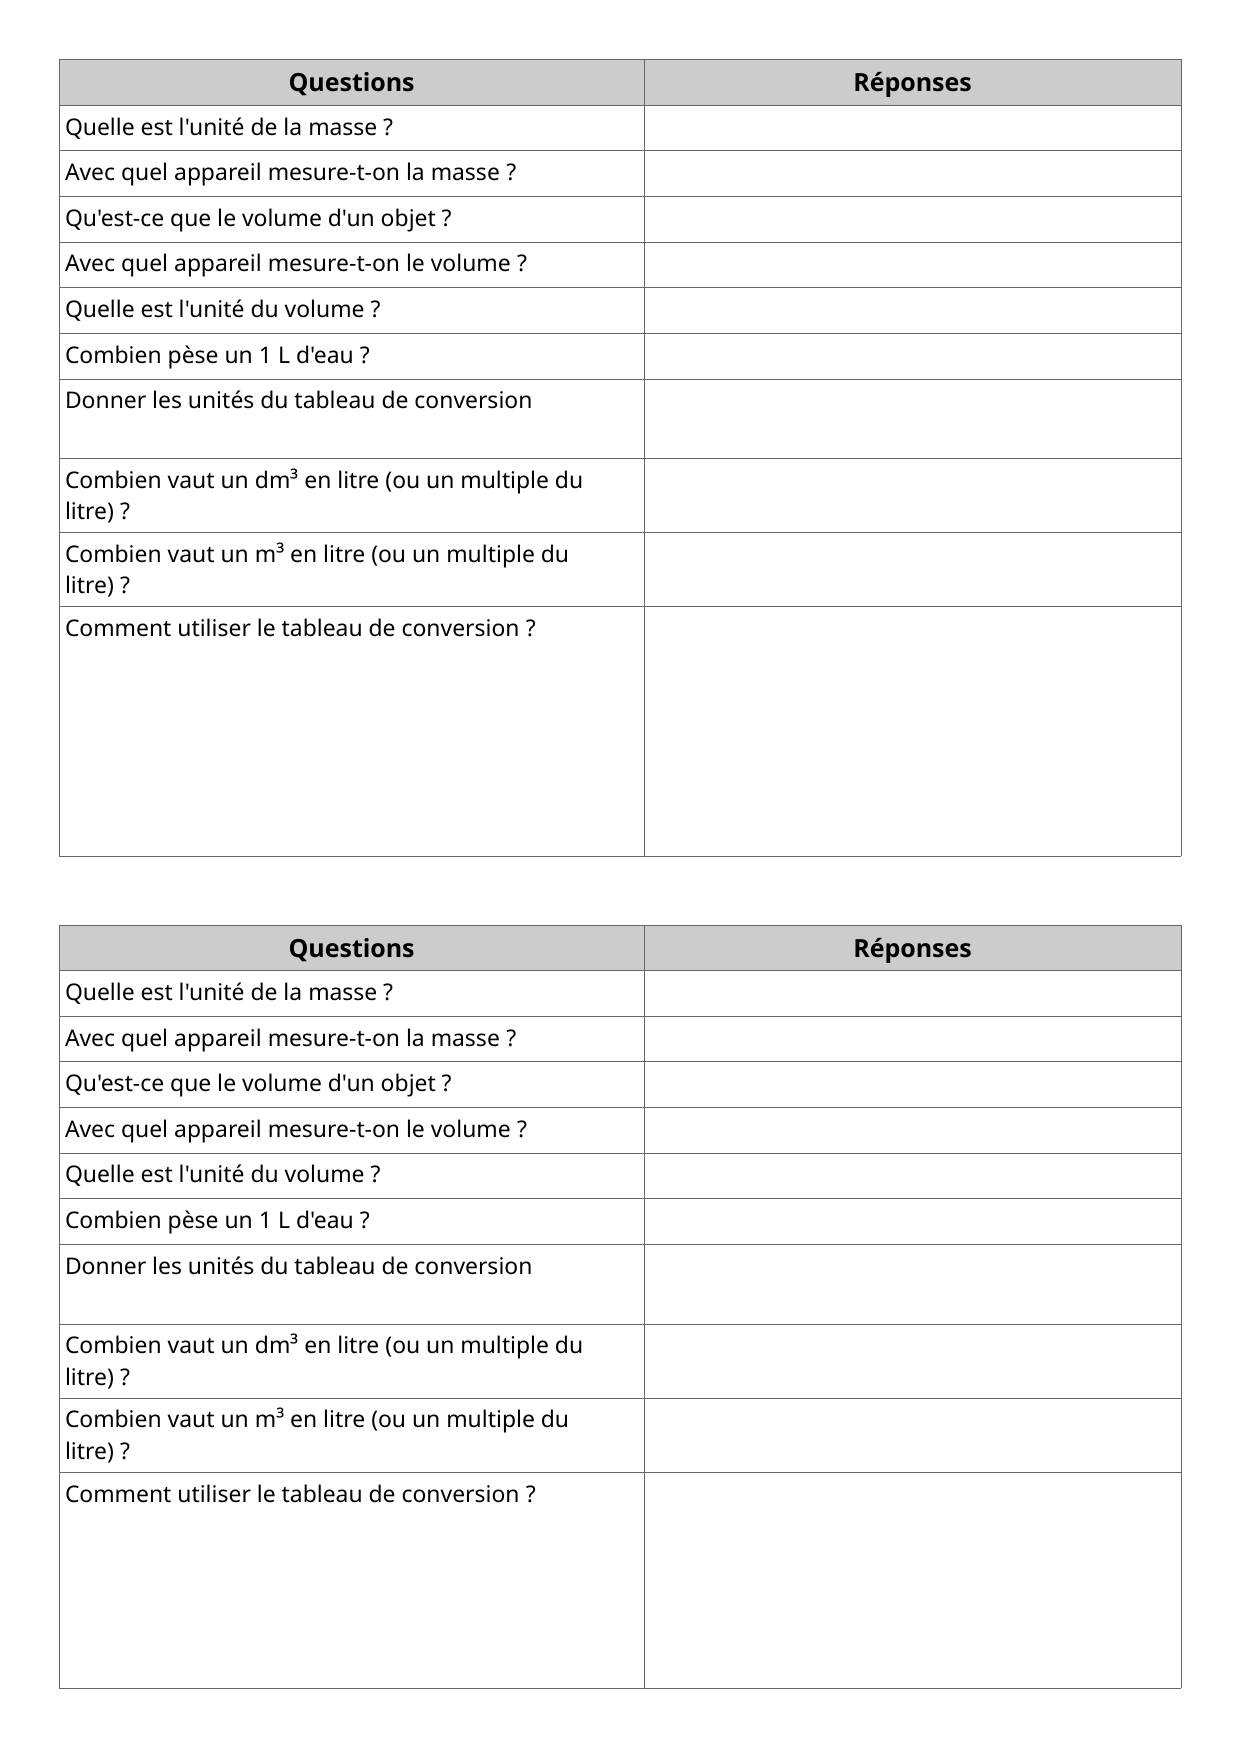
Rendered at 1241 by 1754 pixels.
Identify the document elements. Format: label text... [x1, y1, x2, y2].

table_cell Donner les unités du tableau de conversion [60, 1245, 644, 1323]
table_header Questions [60, 926, 644, 970]
table_cell [645, 151, 1181, 196]
table_cell [645, 1325, 1181, 1398]
table_cell Combien pèse un 1 L d'eau ? [60, 334, 644, 378]
table_header Réponses [645, 926, 1181, 970]
table_cell [645, 459, 1181, 532]
table_cell Avec quel appareil mesure-t-on la masse ? [60, 1017, 644, 1061]
table_cell [645, 288, 1181, 333]
table_cell [645, 607, 1181, 856]
table_cell [645, 1108, 1181, 1153]
table_cell Qu'est-ce que le volume d'un objet ? [60, 197, 644, 242]
table_cell [645, 334, 1181, 378]
table_cell Combien vaut un m³ en litre (ou un multiple du litre) ? [60, 533, 644, 606]
table_cell Qu'est-ce que le volume d'un objet ? [60, 1062, 644, 1107]
table_cell Quelle est l'unité du volume ? [60, 1154, 644, 1198]
table_cell [645, 533, 1181, 606]
table_cell Quelle est l'unité de la masse ? [60, 106, 644, 150]
table_cell Combien vaut un dm³ en litre (ou un multiple du litre) ? [60, 459, 644, 532]
table_cell [645, 197, 1181, 242]
table_cell [645, 1154, 1181, 1198]
table_cell Avec quel appareil mesure-t-on le volume ? [60, 1108, 644, 1153]
table_cell Quelle est l'unité de la masse ? [60, 971, 644, 1016]
table_cell [645, 243, 1181, 287]
table_cell [645, 1199, 1181, 1244]
table_cell Avec quel appareil mesure-t-on le volume ? [60, 243, 644, 287]
table_cell [645, 1062, 1181, 1107]
table_cell [645, 380, 1181, 458]
table_cell [645, 1473, 1181, 1688]
table_cell [645, 1399, 1181, 1472]
table_cell Comment utiliser le tableau de conversion ? [60, 1473, 644, 1688]
table_header Questions [60, 60, 644, 105]
table_cell Donner les unités du tableau de conversion [60, 380, 644, 458]
table_header Réponses [645, 60, 1181, 105]
table_cell Combien vaut un dm³ en litre (ou un multiple du litre) ? [60, 1325, 644, 1398]
table_cell [645, 1017, 1181, 1061]
table_cell Combien pèse un 1 L d'eau ? [60, 1199, 644, 1244]
table_cell Combien vaut un m³ en litre (ou un multiple du litre) ? [60, 1399, 644, 1472]
table_cell [645, 971, 1181, 1016]
table_cell [645, 1245, 1181, 1323]
table_cell [645, 106, 1181, 150]
table_cell Avec quel appareil mesure-t-on la masse ? [60, 151, 644, 196]
table_cell Quelle est l'unité du volume ? [60, 288, 644, 333]
table_cell Comment utiliser le tableau de conversion ? [60, 607, 644, 856]
